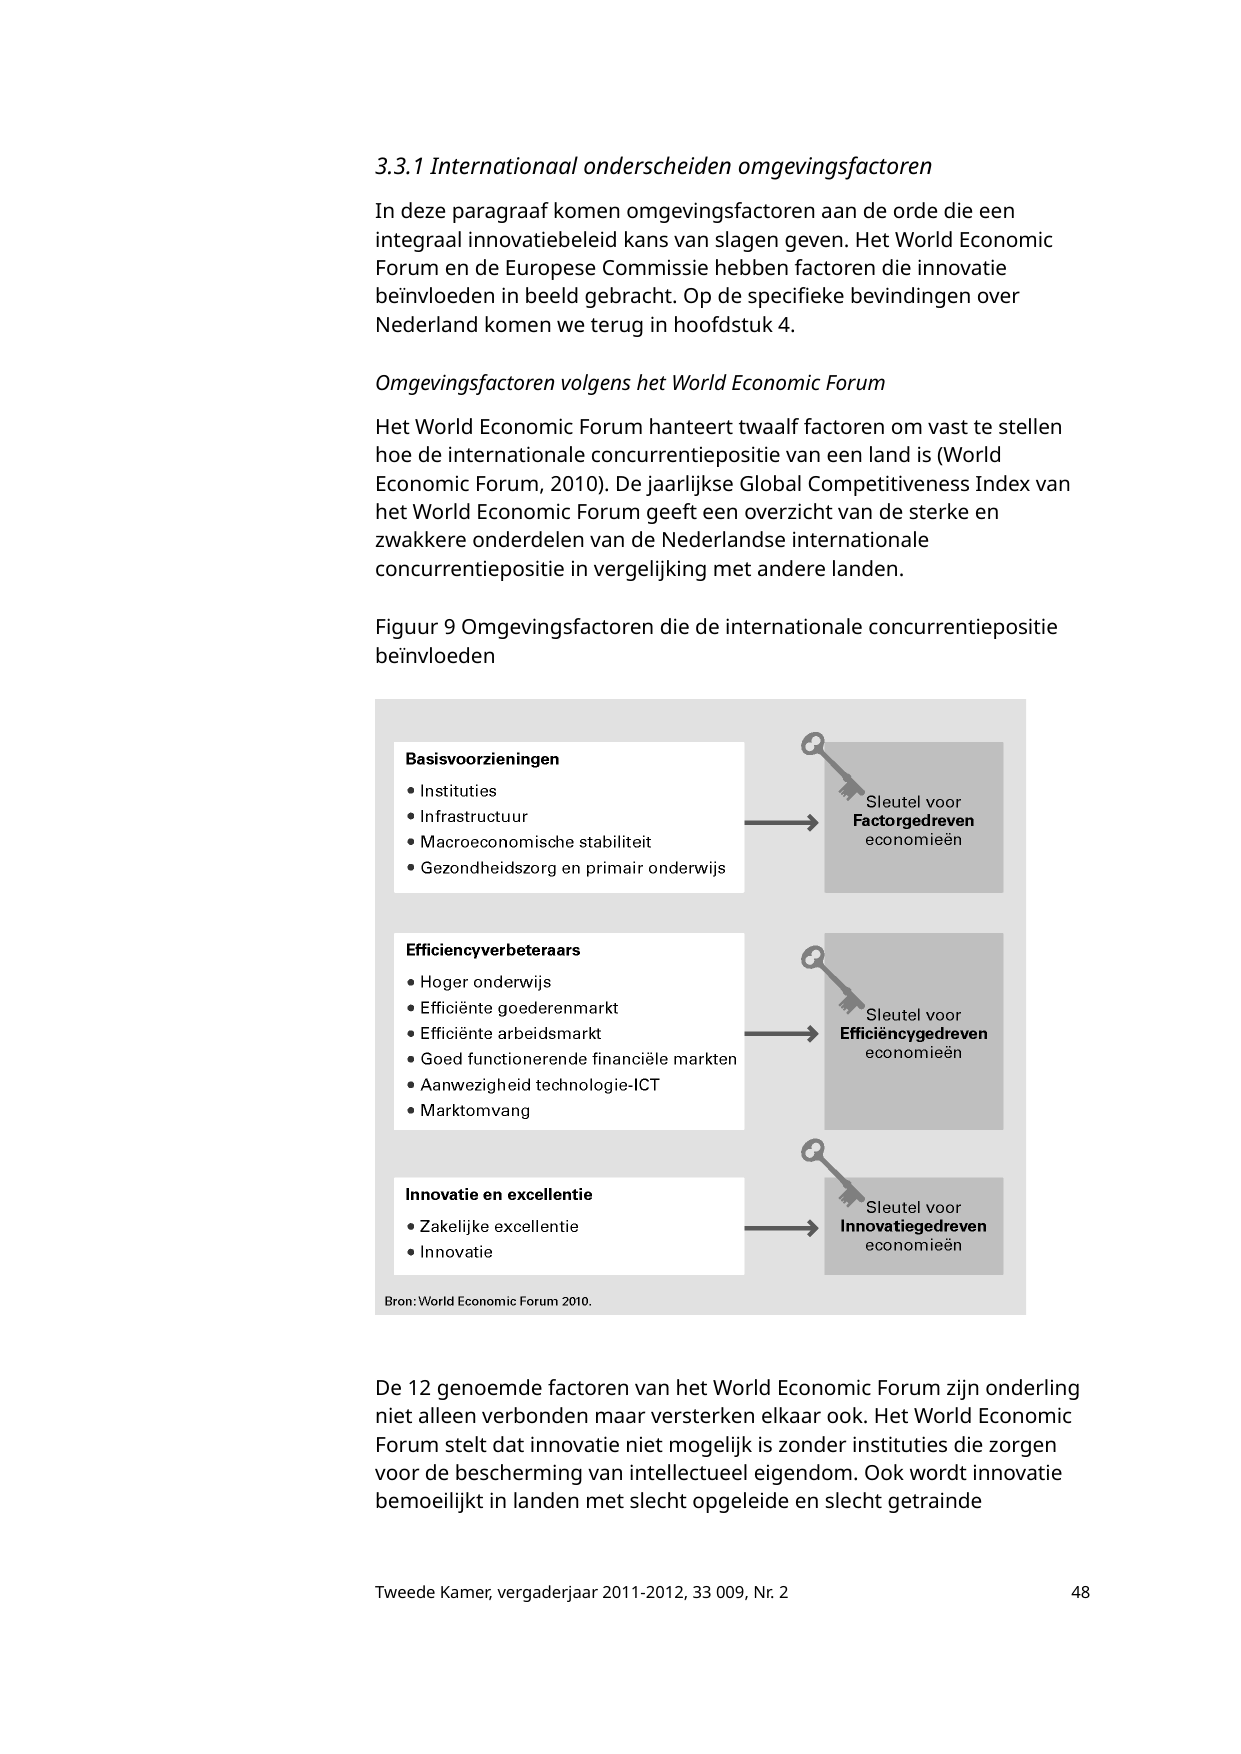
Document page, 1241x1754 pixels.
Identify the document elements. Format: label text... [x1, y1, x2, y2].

text Omgevingsfactoren volgens het World Economic Forum [375, 563, 1090, 592]
subtitle 3.3.1 Internationaal onderscheiden omgevingsfactoren [375, 345, 1090, 376]
text Figuur 9 Omgevingsfactoren die de internationale concurrentiepositie beïnvloeden [375, 807, 1090, 864]
text In deze paragraaf komen omgevingsfactoren aan de orde die een integraal innovatiebeleid kans van slagen geven. Het World Economic Forum en de Europese Commissie hebben factoren die innovatie beïnvloeden in beeld gebracht. Op de specifieke bevindingen over Nederland komen we terug in hoofdstuk 4. [375, 391, 1090, 533]
text Het succes van innovatie wordt bepaald door uiteenlopende factoren. Deze factoren kunnen elkaar versterken en innovatie een extra stimulans geven. Andersom is evengoed mogelijk: factoren kunnen strijdig zijn met elkaar en innovatie negatief beïnvloeden. Wanneer de minister van EZ innovatie op een integrale manier wil aanpakken, is kennis van deze factoren nodig. Het World Economic Forum en de Europese Commissie geven beide een mogelijke indeling van omgevingsfactoren (zie § 3.3.1). In 2003 gaf de minister van EZ een aanzet voor een integrale aanpak van het innovatiebeleid waarin rekening werd gehouden met omgevingsfactoren (EZ, 2003). Deze integrale aanpak is niet van de grond gekomen (zie § 3.3.2). [375, 150, 1090, 292]
text Het World Economic Forum hanteert twaalf factoren om vast te stellen hoe de internationale concurrentiepositie van een land is (World Economic Forum, 2010). De jaarlijkse Global Competitiveness Index van het World Economic Forum geeft een overzicht van de sterke en zwakkere onderdelen van de Nederlandse internationale concurrentiepositie in vergelijking met andere landen. [375, 607, 1090, 777]
picture [375, 894, 1027, 1509]
